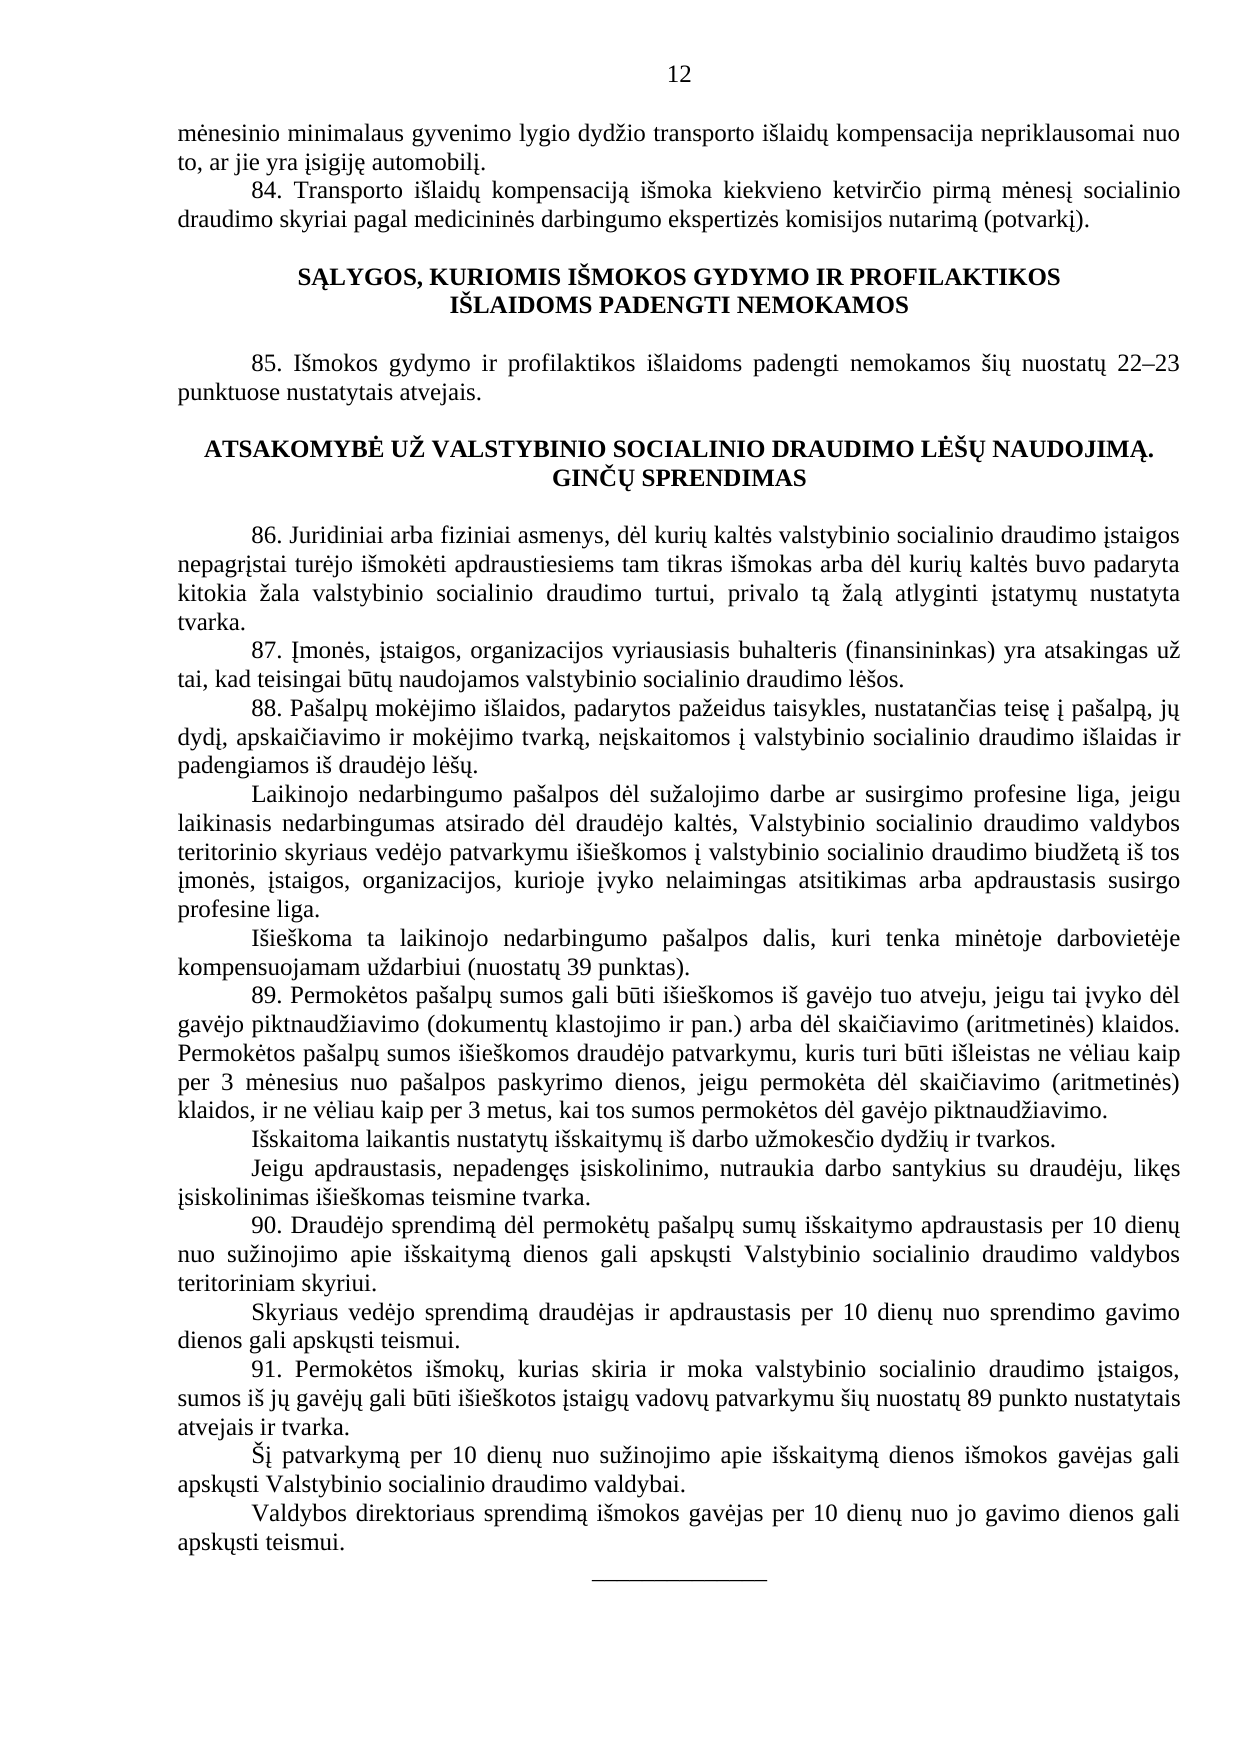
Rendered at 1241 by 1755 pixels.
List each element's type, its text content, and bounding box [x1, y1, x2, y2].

text Valdybos direktoriaus sprendimą išmokos gavėjas per 10 dienų nuo jo gavimo dienos gali apskųsti teismui. [177, 1498, 1181, 1556]
text 90. Draudėjo sprendimą dėl permokėtų pašalpų sumų išskaitymo apdraustasis per 10 dienų nuo sužinojimo apie išskaitymą dienos gali apskųsti Valstybinio socialinio draudimo valdybos teritoriniam skyriui. [177, 1211, 1181, 1297]
text 88. Pašalpų mokėjimo išlaidos, padarytos pažeidus taisykles, nustatančias teisę į pašalpą, jų dydį, apskaičiavimo ir mokėjimo tvarką, neįskaitomos į valstybinio socialinio draudimo išlaidas ir padengiamos iš draudėjo lėšų. [177, 693, 1181, 779]
text Išskaitoma laikantis nustatytų išskaitymų iš darbo užmokesčio dydžių ir tvarkos. [177, 1124, 1181, 1153]
text 87. Įmonės, įstaigos, organizacijos vyriausiasis buhalteris (finansininkas) yra atsakingas už tai, kad teisingai būtų naudojamos valstybinio socialinio draudimo lėšos. [177, 636, 1181, 693]
text Laikinojo nedarbingumo pašalpos dėl sužalojimo darbe ar susirgimo profesine liga, jeigu laikinasis nedarbingumas atsirado dėl draudėjo kaltės, Valstybinio socialinio draudimo valdybos teritorinio skyriaus vedėjo patvarkymu išieškomos į valstybinio socialinio draudimo biudžetą iš tos įmonės, įstaigos, organizacijos, kurioje įvyko nelaimingas atsitikimas arba apdraustasis susirgo profesine liga. [177, 779, 1181, 923]
text SĄLYGOS, KURIOMIS IŠMOKOS GYDYMO IR PROFILAKTIKOS [177, 262, 1181, 291]
text 85. Išmokos gydymo ir profilaktikos išlaidoms padengti nemokamos šių nuostatų 22–23 punktuose nustatytais atvejais. [177, 348, 1181, 406]
text Šį patvarkymą per 10 dienų nuo sužinojimo apie išskaitymą dienos išmokos gavėjas gali apskųsti Valstybinio socialinio draudimo valdybai. [177, 1441, 1181, 1498]
text Jeigu apdraustasis, nepadengęs įsiskolinimo, nutraukia darbo santykius su draudėju, likęs įsiskolinimas išieškomas teismine tvarka. [177, 1153, 1181, 1211]
text 89. Permokėtos pašalpų sumos gali būti išieškomos iš gavėjo tuo atveju, jeigu tai įvyko dėl gavėjo piktnaudžiavimo (dokumentų klastojimo ir pan.) arba dėl skaičiavimo (aritmetinės) klaidos. Permokėtos pašalpų sumos išieškomos draudėjo patvarkymu, kuris turi būti išleistas ne vėliau kaip per 3 mėnesius nuo pašalpos paskyrimo dienos, jeigu permokėta dėl skaičiavimo (aritmetinės) klaidos, ir ne vėliau kaip per 3 metus, kai tos sumos permokėtos dėl gavėjo piktnaudžiavimo. [177, 981, 1181, 1124]
text ATSAKOMYBĖ UŽ VALSTYBINIO SOCIALINIO DRAUDIMO LĖŠŲ NAUDOJIMĄ. [177, 434, 1181, 463]
text GINČŲ SPRENDIMAS [177, 463, 1181, 492]
text 84. Transporto išlaidų kompensaciją išmoka kiekvieno ketvirčio pirmą mėnesį socialinio draudimo skyriai pagal medicininės darbingumo ekspertizės komisijos nutarimą (potvarkį). [177, 176, 1181, 233]
text mėnesinio minimalaus gyvenimo lygio dydžio transporto išlaidų kompensacija nepriklausomai nuo to, ar jie yra įsigiję automobilį. [177, 118, 1181, 176]
text ______________ [177, 1556, 1181, 1584]
text IŠLAIDOMS PADENGTI NEMOKAMOS [177, 291, 1181, 319]
text Išieškoma ta laikinojo nedarbingumo pašalpos dalis, kuri tenka minėtoje darbovietėje kompensuojamam uždarbiui (nuostatų 39 punktas). [177, 923, 1181, 981]
text 91. Permokėtos išmokų, kurias skiria ir moka valstybinio socialinio draudimo įstaigos, sumos iš jų gavėjų gali būti išieškotos įstaigų vadovų patvarkymu šių nuostatų 89 punkto nustatytais atvejais ir tvarka. [177, 1354, 1181, 1441]
text 86. Juridiniai arba fiziniai asmenys, dėl kurių kaltės valstybinio socialinio draudimo įstaigos nepagrįstai turėjo išmokėti apdraustiesiems tam tikras išmokas arba dėl kurių kaltės buvo padaryta kitokia žala valstybinio socialinio draudimo turtui, privalo tą žalą atlyginti įstatymų nustatyta tvarka. [177, 521, 1181, 636]
text Skyriaus vedėjo sprendimą draudėjas ir apdraustasis per 10 dienų nuo sprendimo gavimo dienos gali apskųsti teismui. [177, 1297, 1181, 1354]
